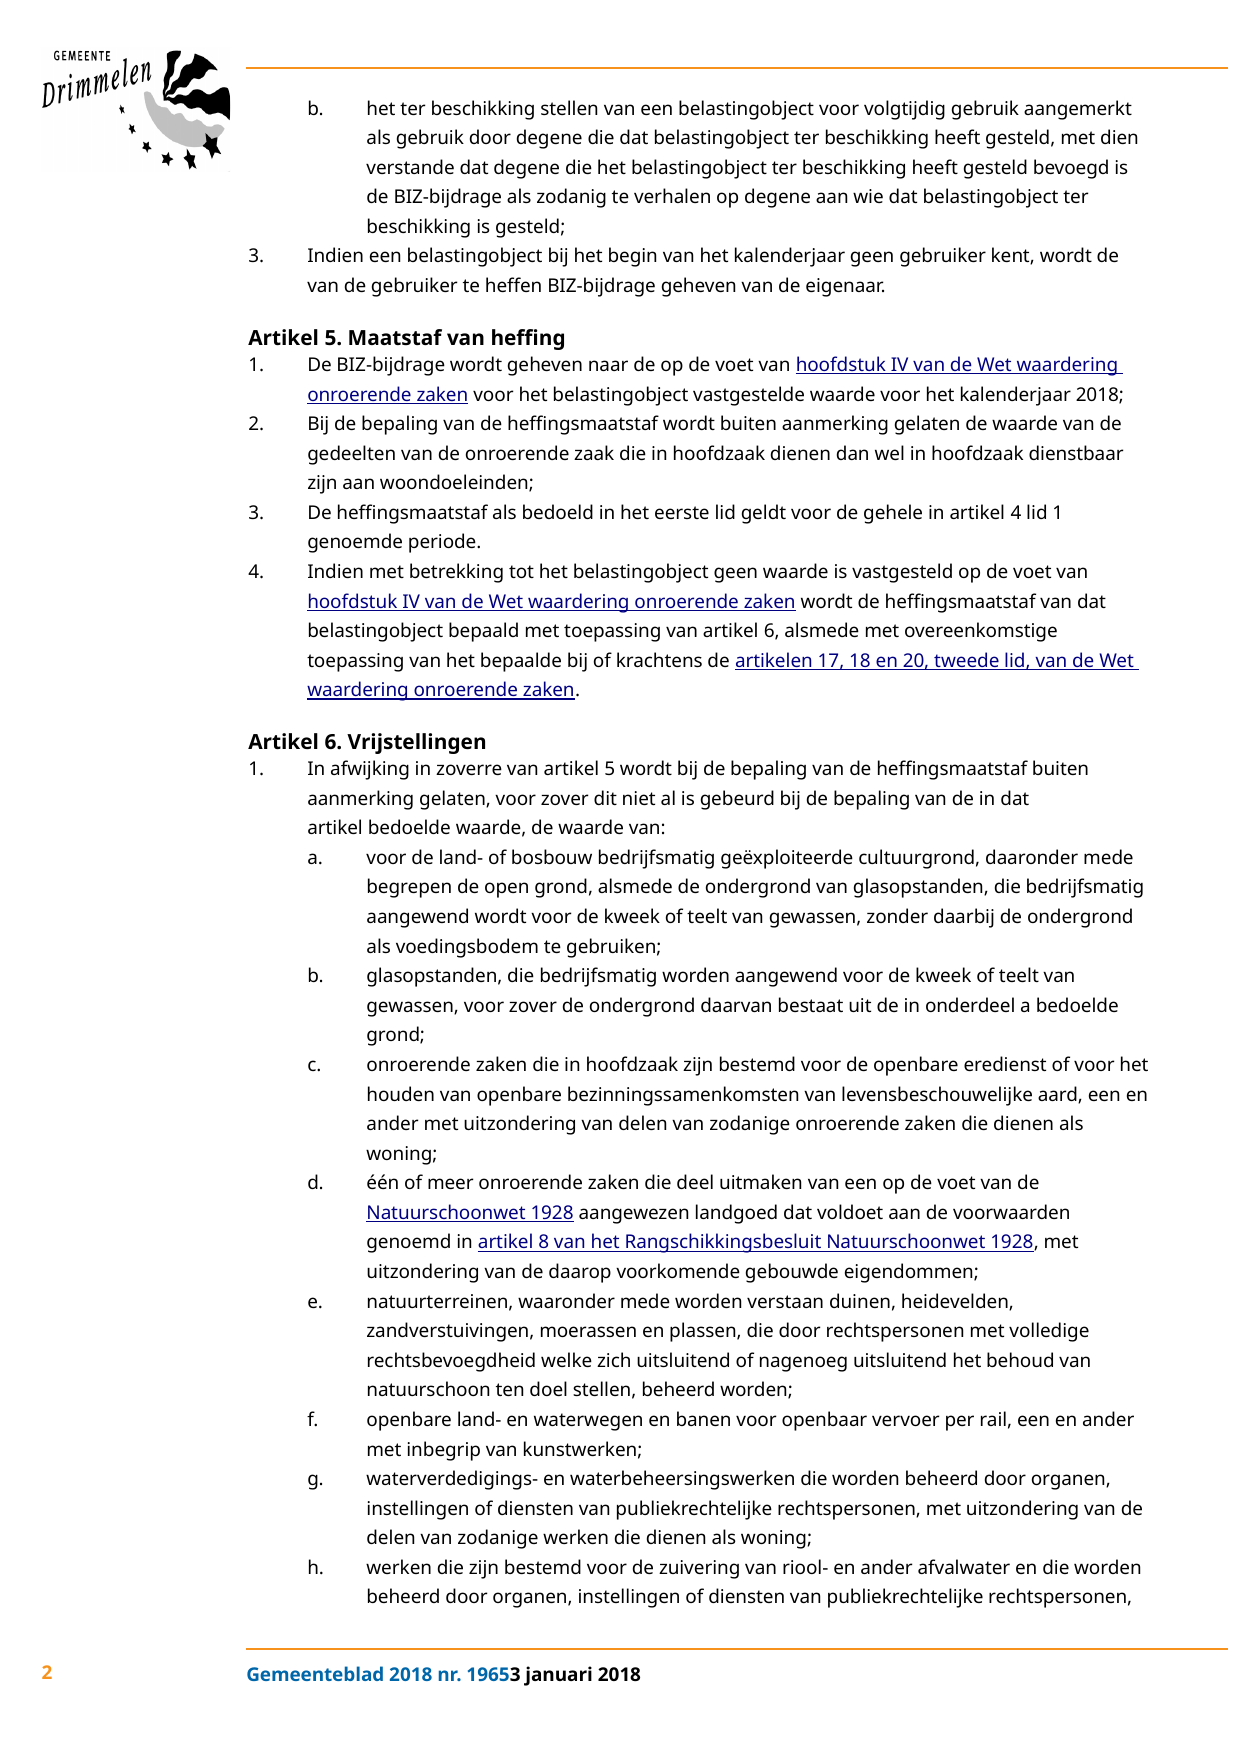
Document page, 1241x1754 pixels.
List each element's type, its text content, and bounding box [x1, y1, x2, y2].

text Artikel 5. Maatstaf van heffing [248, 323, 1152, 351]
list natuurterreinen, waaronder mede worden verstaan duinen, heidevelden, zandverstuivingen, moerassen en plassen, die door rechtspersonen met volledige rechtsbevoegdheid welke zich uitsluitend of nagenoeg uitsluitend het behoud van natuurschoon ten doel stellen, beheerd worden; [307, 1288, 1152, 1402]
list De BIZ-bijdrage wordt geheven naar de op de voet van hoofdstuk IV van de Wet waardering onroerende zaken voor het belastingobject vastgestelde waarde voor het kalenderjaar 2018; [248, 351, 1152, 406]
list één of meer onroerende zaken die deel uitmaken van een op de voet van de Natuurschoonwet 1928 aangewezen landgoed dat voldoet aan de voorwaarden genoemd in artikel 8 van het Rangschikkingsbesluit Natuurschoonwet 1928, met uitzondering van de daarop voorkomende gebouwde eigendommen; [307, 1169, 1152, 1284]
list openbare land- en waterwegen en banen voor openbaar vervoer per rail, een en ander met inbegrip van kunstwerken; [307, 1406, 1152, 1462]
list waterverdedigings- en waterbeheersingswerken die worden beheerd door organen, instellingen of diensten van publiekrechtelijke rechtspersonen, met uitzondering van de delen van zodanige werken die dienen als woning; [307, 1465, 1152, 1550]
list In afwijking in zoverre van artikel 5 wordt bij de bepaling van de heffingsmaatstaf buiten aanmerking gelaten, voor zover dit niet al is gebeurd bij de bepaling van de in dat artikel bedoelde waarde, de waarde van: [248, 755, 1152, 840]
list onroerende zaken die in hoofdzaak zijn bestemd voor de openbare eredienst of voor het houden van openbare bezinningssamenkomsten van levensbeschouwelijke aard, een en ander met uitzondering van delen van zodanige onroerende zaken die dienen als woning; [307, 1051, 1152, 1166]
list Indien een belastingobject bij het begin van het kalenderjaar geen gebruiker kent, wordt de van de gebruiker te heffen BIZ-bijdrage geheven van de eigenaar. [248, 243, 1152, 298]
picture [41, 47, 231, 172]
list het ter beschikking stellen van een belastingobject voor volgtijdig gebruik aangemerkt als gebruik door degene die dat belastingobject ter beschikking heeft gesteld, met dien verstande dat degene die het belastingobject ter beschikking heeft gesteld bevoegd is de BIZ-bijdrage als zodanig te verhalen op degene aan wie dat belastingobject ter beschikking is gesteld; [307, 95, 1152, 239]
list werken die zijn bestemd voor de zuivering van riool- en ander afvalwater en die worden beheerd door organen, instellingen of diensten van publiekrechtelijke rechtspersonen, [307, 1554, 1152, 1609]
list De heffingsmaatstaf als bedoeld in het eerste lid geldt voor de gehele in artikel 4 lid 1 genoemde periode. [248, 499, 1152, 554]
list Indien met betrekking tot het belastingobject geen waarde is vastgesteld op de voet van hoofdstuk IV van de Wet waardering onroerende zaken wordt de heffingsmaatstaf van dat belastingobject bepaald met toepassing van artikel 6, alsmede met overeenkomstige toepassing van het bepaalde bij of krachtens de artikelen 17, 18 en 20, tweede lid, van de Wet waardering onroerende zaken. [248, 558, 1152, 702]
list Bij de bepaling van de heffingsmaatstaf wordt buiten aanmerking gelaten de waarde van de gedeelten van de onroerende zaak die in hoofdzaak dienen dan wel in hoofdzaak dienstbaar zijn aan woondoeleinden; [248, 410, 1152, 495]
text Artikel 6. Vrijstellingen [248, 727, 1152, 755]
list voor de land- of bosbouw bedrijfsmatig geëxploiteerde cultuurgrond, daaronder mede begrepen de open grond, alsmede de ondergrond van glasopstanden, die bedrijfsmatig aangewend wordt voor de kweek of teelt van gewassen, zonder daarbij de ondergrond als voedingsbodem te gebruiken; [307, 844, 1152, 959]
list glasopstanden, die bedrijfsmatig worden aangewend voor de kweek of teelt van gewassen, voor zover de ondergrond daarvan bestaat uit de in onderdeel a bedoelde grond; [307, 962, 1152, 1047]
